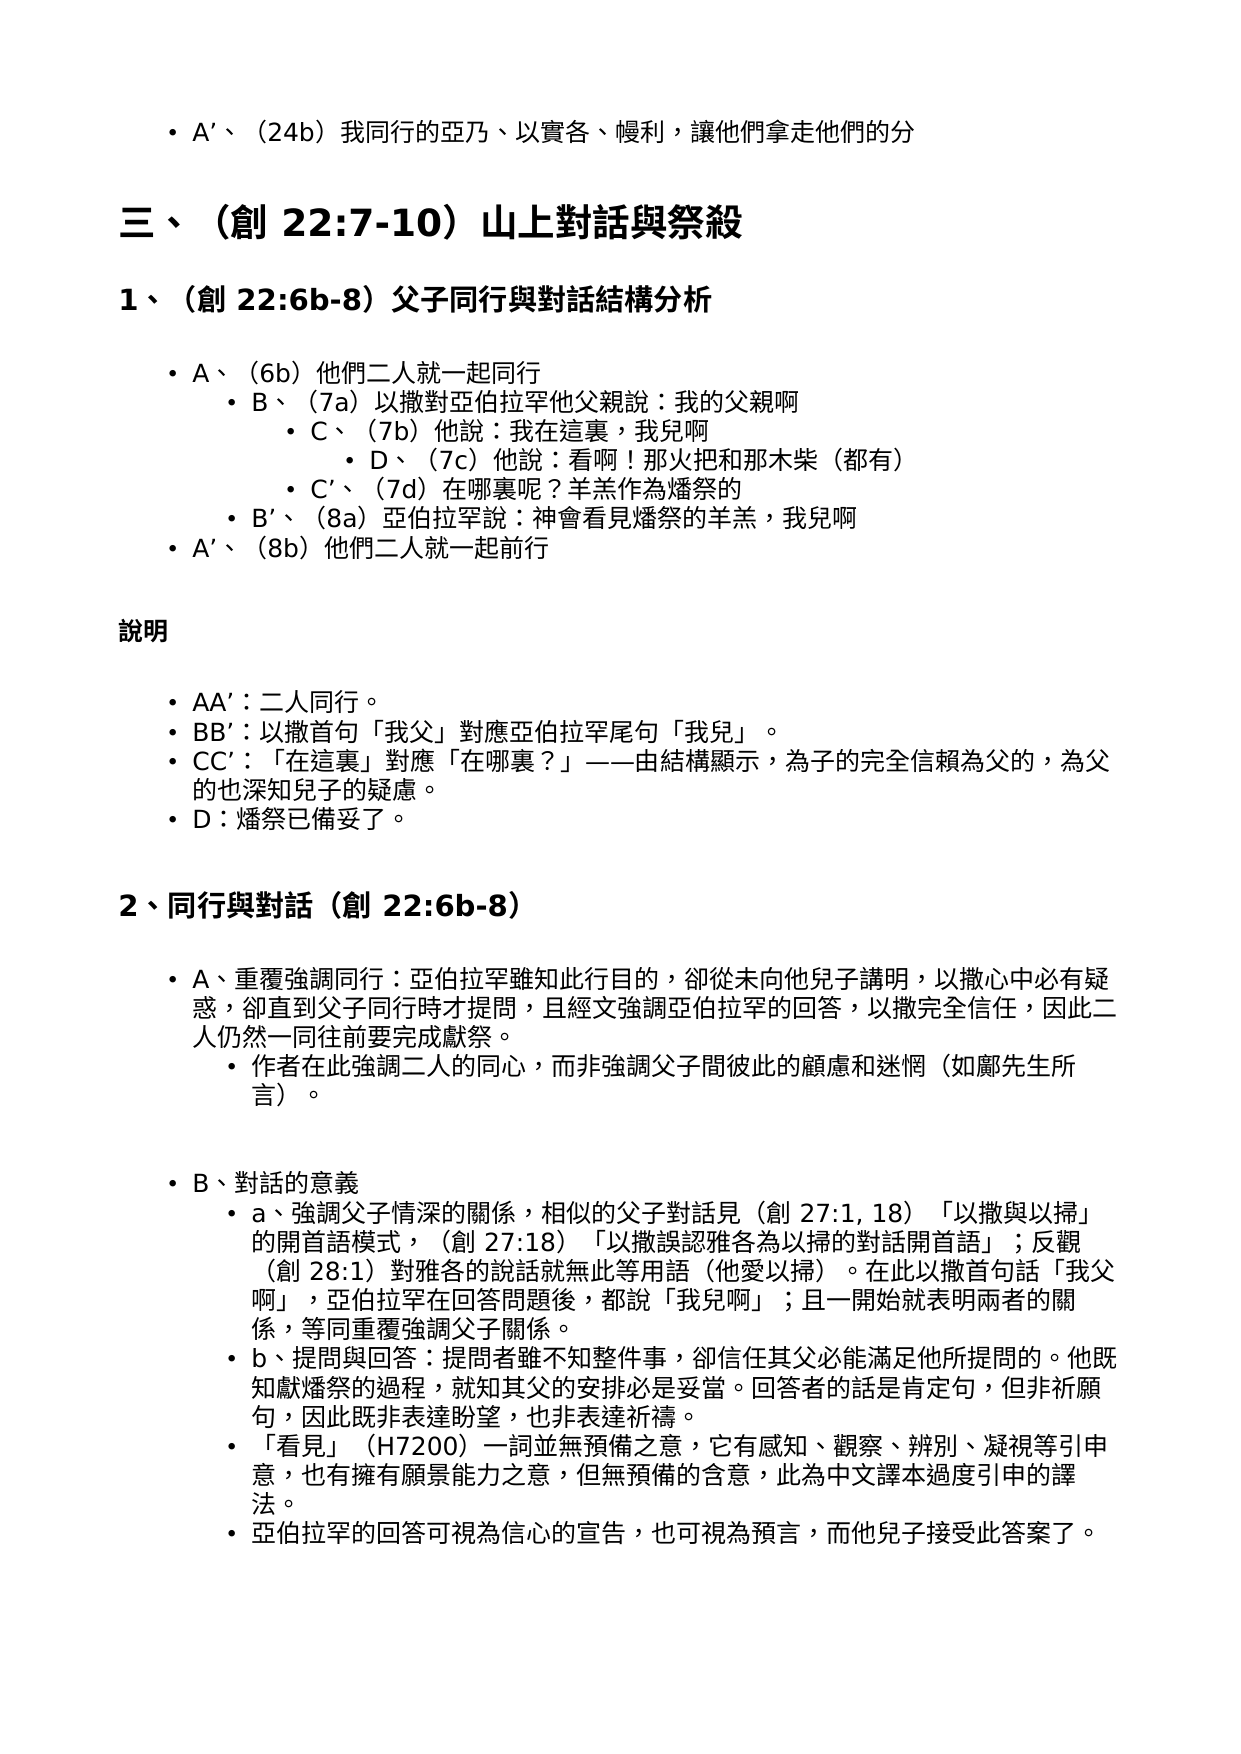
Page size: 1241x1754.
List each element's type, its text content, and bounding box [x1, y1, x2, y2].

list CC’：「在這裏」對應「在哪裏？」——由結構顯示，為子的完全信賴為父的，為父的也深知兒子的疑慮。 [177, 747, 1122, 805]
list A’、（24b）我同行的亞乃、以實各、幔利，讓他們拿走他們的分 [177, 118, 1122, 147]
list B、對話的意義 [177, 1170, 1122, 1199]
subtitle 2、同行與對話（創 22:6b-8） [118, 889, 1122, 923]
list b、提問與回答：提問者雖不知整件事，卻信任其父必能滿足他所提問的。他既知獻燔祭的過程，就知其父的安排必是妥當。回答者的話是肯定句，但非祈願句，因此既非表達盼望，也非表達祈禱。 [236, 1345, 1122, 1432]
list AA’：二人同行。 [177, 689, 1122, 718]
list D、（7c）他說：看啊！那火把和那木柴（都有） [354, 446, 1122, 476]
list B’、（8a）亞伯拉罕說：神會看見燔祭的羊羔，我兒啊 [236, 505, 1122, 534]
list C、（7b）他說：我在這裏，我兒啊 [295, 417, 1122, 446]
list 作者在此強調二人的同心，而非強調父子間彼此的顧慮和迷惘（如鄺先生所言）。 [236, 1052, 1122, 1111]
list A’、（8b）他們二人就一起前行 [177, 534, 1122, 563]
list 亞伯拉罕的回答可視為信心的宣告，也可視為預言，而他兒子接受此答案了。 [236, 1520, 1122, 1549]
subtitle 1、（創 22:6b-8）父子同行與對話結構分析 [118, 283, 1122, 317]
list BB’：以撒首句「我父」對應亞伯拉罕尾句「我兒」。 [177, 718, 1122, 747]
list B、（7a）以撒對亞伯拉罕他父親說：我的父親啊 [236, 388, 1122, 417]
subtitle 三、（創 22:7-10）山上對話與祭殺 [118, 202, 1122, 245]
list a、強調父子情深的關係，相似的父子對話見（創 27:1, 18）「以撒與以掃」的開首語模式，（創 27:18）「以撒誤認雅各為以掃的對話開首語」；反觀（創 28:1）對雅各的說話就無此等用語（他愛以掃）。在此以撒首句話「我父啊」，亞伯拉罕在回答問題後，都說「我兒啊」；且一開始就表明兩者的關係，等同重覆強調父子關係。 [236, 1199, 1122, 1345]
list C’、（7d）在哪裏呢？羊羔作為燔祭的 [295, 476, 1122, 505]
subtitle 說明 [118, 617, 1122, 647]
list A、重覆強調同行：亞伯拉罕雖知此行目的，卻從未向他兒子講明，以撒心中必有疑惑，卻直到父子同行時才提問，且經文強調亞伯拉罕的回答，以撒完全信任，因此二人仍然一同往前要完成獻祭。 [177, 965, 1122, 1052]
list A、（6b）他們二人就一起同行 [177, 359, 1122, 388]
list D：燔祭已備妥了。 [177, 805, 1122, 834]
list 「看見」（H7200）一詞並無預備之意，它有感知、觀察、辨別、凝視等引申意，也有擁有願景能力之意，但無預備的含意，此為中文譯本過度引申的譯法。 [236, 1432, 1122, 1520]
